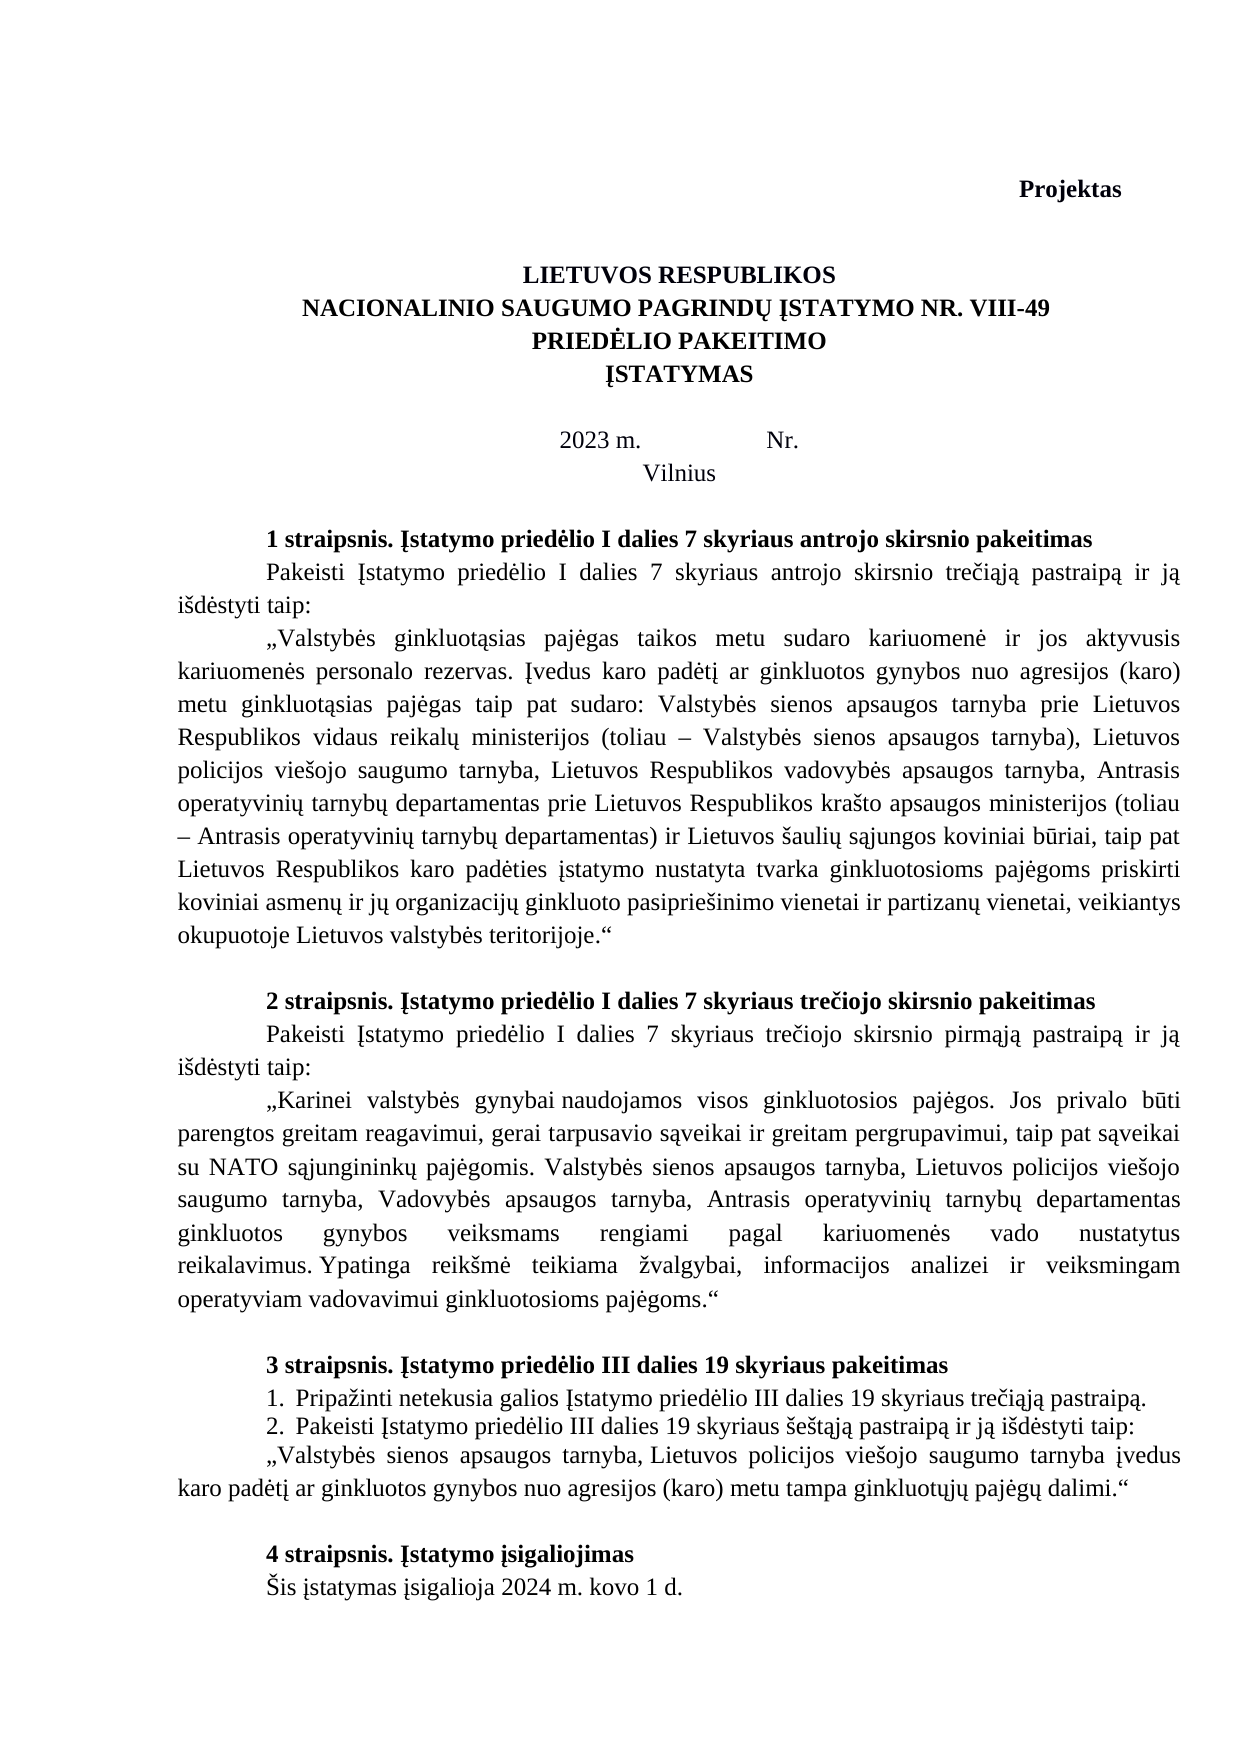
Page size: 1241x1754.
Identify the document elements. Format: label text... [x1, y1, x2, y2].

text Projektas [1019, 174, 1181, 202]
text PRIEDĖLIO PAKEITIMO [177, 326, 1181, 355]
text 2. Pakeisti Įstatymo priedėlio III dalies 19 skyriaus šeštąją pastraipą ir ją išdėstyti taip: [177, 1411, 1181, 1440]
text Šis įstatymas įsigalioja 2024 m. kovo 1 d. [177, 1572, 1181, 1601]
text NACIONALINIO SAUGUMO PAGRINDŲ ĮSTATYMO NR. VIII-49 [177, 293, 1181, 322]
text Pakeisti Įstatymo priedėlio I dalies 7 skyriaus trečiojo skirsnio pirmąją pastraipą ir ją išdėstyti taip: [177, 1019, 1181, 1081]
text 2 straipsnis. Įstatymo priedėlio I dalies 7 skyriaus trečiojo skirsnio pakeitimas [177, 986, 1181, 1015]
text Pakeisti Įstatymo priedėlio I dalies 7 skyriaus antrojo skirsnio trečiąją pastraipą ir ją išdėstyti taip: [177, 557, 1181, 619]
text 3 straipsnis. Įstatymo priedėlio III dalies 19 skyriaus pakeitimas [177, 1350, 1181, 1378]
text 1. Pripažinti netekusia galios Įstatymo priedėlio III dalies 19 skyriaus trečiąją pastraipą. [177, 1383, 1181, 1411]
text įstatymas [177, 359, 1181, 388]
text „Valstybės sienos apsaugos tarnyba, Lietuvos policijos viešojo saugumo tarnyba įvedus karo padėtį ar ginkluotos gynybos nuo agresijos (karo) metu tampa ginkluotųjų pajėgų dalimi.“ [177, 1440, 1181, 1502]
text 1 straipsnis. Įstatymo priedėlio I dalies 7 skyriaus antrojo skirsnio pakeitimas [177, 524, 1181, 553]
text „Karinei valstybės gynybai naudojamos visos ginkluotosios pajėgos. Jos privalo būti parengtos greitam reagavimui, gerai tarpusavio sąveikai ir greitam pergrupavimui, taip pat sąveikai su NATO sąjungininkų pajėgomis. Valstybės sienos apsaugos tarnyba, Lietuvos policijos viešojo saugumo tarnyba, Vadovybės apsaugos tarnyba, Antrasis operatyvinių tarnybų departamentas ginkluotos gynybos veiksmams rengiami pagal kariuomenės vado nustatytus reikalavimus. Ypatinga reikšmė teikiama žvalgybai, informacijos analizei ir veiksmingam operatyviam vadovavimui ginkluotosioms pajėgoms.“ [177, 1086, 1181, 1312]
text „Valstybės ginkluotąsias pajėgas taikos metu sudaro kariuomenė ir jos aktyvusis kariuomenės personalo rezervas. Įvedus karo padėtį ar ginkluotos gynybos nuo agresijos (karo) metu ginkluotąsias pajėgas taip pat sudaro: Valstybės sienos apsaugos tarnyba prie Lietuvos Respublikos vidaus reikalų ministerijos (toliau – Valstybės sienos apsaugos tarnyba), Lietuvos policijos viešojo saugumo tarnyba, Lietuvos Respublikos vadovybės apsaugos tarnyba, Antrasis operatyvinių tarnybų departamentas prie Lietuvos Respublikos krašto apsaugos ministerijos (toliau – Antrasis operatyvinių tarnybų departamentas) ir Lietuvos šaulių sąjungos koviniai būriai, taip pat Lietuvos Respublikos karo padėties įstatymo nustatyta tvarka ginkluotosioms pajėgoms priskirti koviniai asmenų ir jų organizacijų ginkluoto pasipriešinimo vienetai ir partizanų vienetai, veikiantys okupuotoje Lietuvos valstybės teritorijoje.“ [177, 623, 1181, 949]
text Vilnius [177, 458, 1181, 487]
text LIETUVOS RESPUBLIKOS [177, 260, 1181, 289]
text 4 straipsnis. Įstatymo įsigaliojimas [177, 1539, 1181, 1568]
text 2023 m. Nr. [177, 425, 1181, 454]
